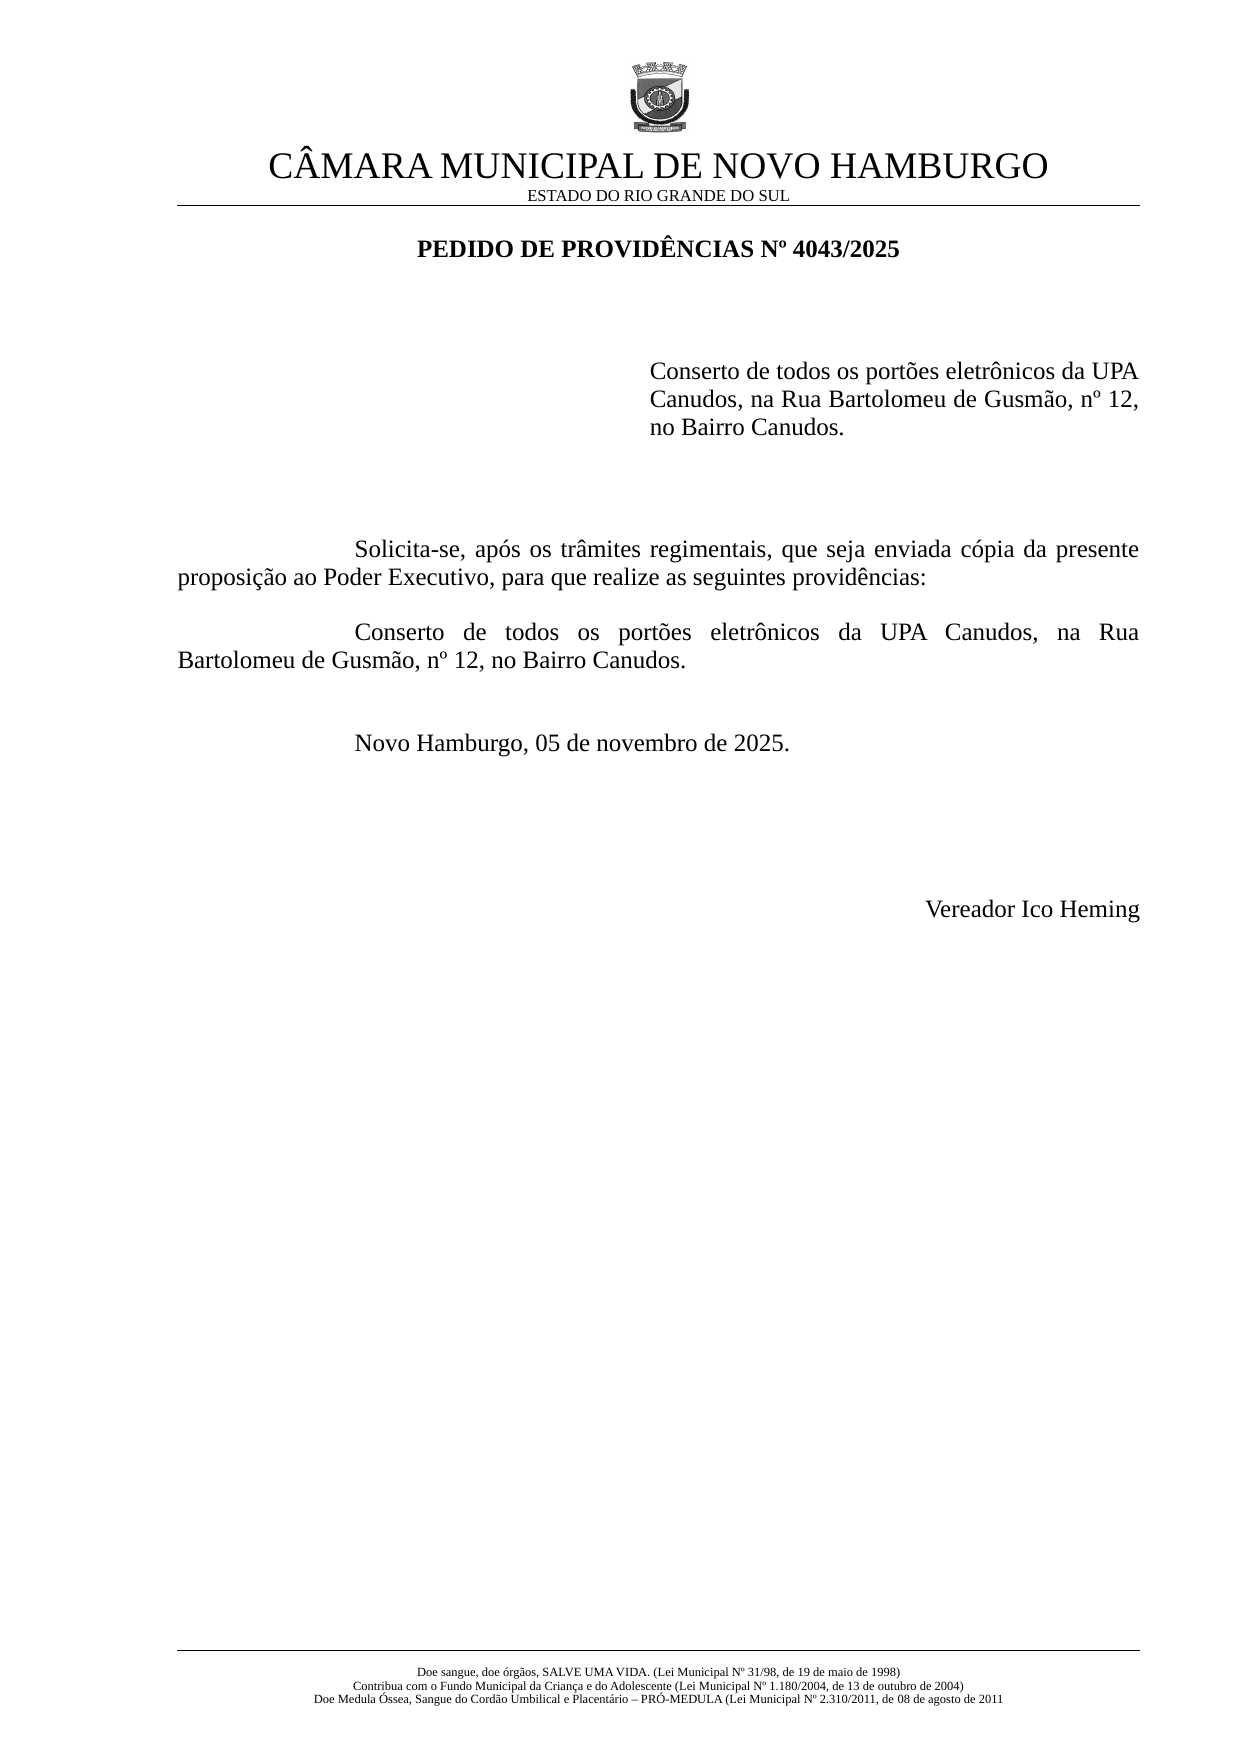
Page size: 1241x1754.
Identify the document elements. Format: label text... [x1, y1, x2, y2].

text Conserto de todos os portões eletrônicos da UPA Canudos, na Rua Bartolomeu de Gusmão, nº 12, no Bairro Canudos. [649, 357, 1140, 441]
text Novo Hamburgo, 05 de novembro de 2025. [177, 729, 1140, 757]
text Conserto de todos os portões eletrônicos da UPA Canudos, na Rua Bartolomeu de Gusmão, nº 12, no Bairro Canudos. [177, 618, 1140, 674]
text Solicita-se, após os trâmites regimentais, que seja enviada cópia da presente proposição ao Poder Executivo, para que realize as seguintes providências: [177, 535, 1140, 591]
text PEDIDO DE PROVIDÊNCIAS Nº 4043/2025 [177, 235, 1140, 263]
text Vereador Ico Heming [177, 895, 1140, 923]
